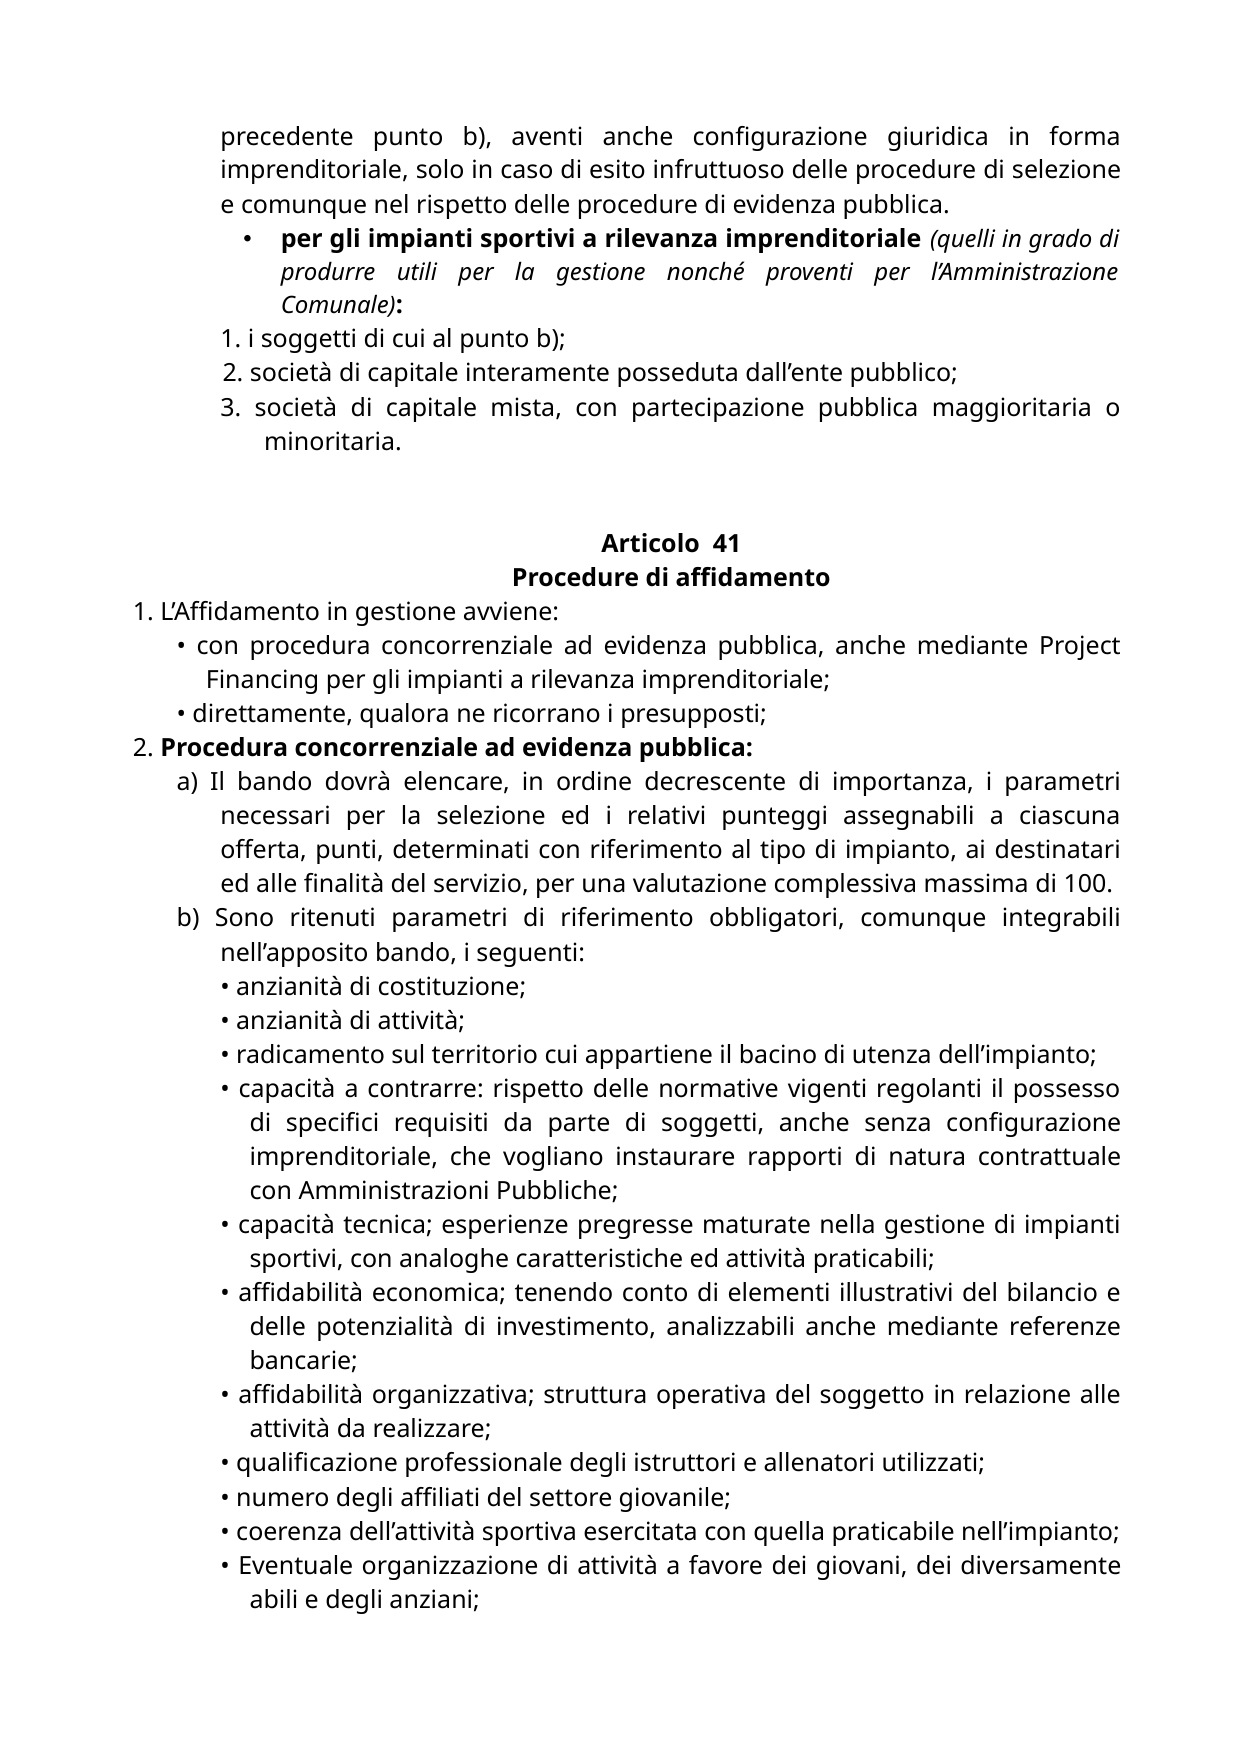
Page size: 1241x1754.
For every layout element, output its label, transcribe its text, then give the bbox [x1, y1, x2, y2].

text • affidabilità economica; tenendo conto di elementi illustrativi del bilancio e delle potenzialità di investimento, analizzabili anche mediante referenze bancarie; [220, 1275, 1122, 1377]
text • numero degli affiliati del settore giovanile; [220, 1479, 1122, 1513]
text Articolo 41 [220, 525, 1122, 559]
text • anzianità di attività; [220, 1002, 1122, 1036]
text precedente punto b), aventi anche configurazione giuridica in forma imprenditoriale, solo in caso di esito infruttuoso delle procedure di selezione e comunque nel rispetto delle procedure di evidenza pubblica. [176, 118, 1122, 220]
text • direttamente, qualora ne ricorrano i presupposti; [176, 696, 1122, 730]
text • capacità a contrarre: rispetto delle normative vigenti regolanti il possesso di specifici requisiti da parte di soggetti, anche senza configurazione imprenditoriale, che vogliano instaurare rapporti di natura contrattuale con Amministrazioni Pubbliche; [220, 1070, 1122, 1207]
text • radicamento sul territorio cui appartiene il bacino di utenza dell’impianto; [220, 1036, 1122, 1070]
text 2. società di capitale interamente posseduta dall’ente pubblico; [222, 355, 1122, 389]
text a) Il bando dovrà elencare, in ordine decrescente di importanza, i parametri necessari per la selezione ed i relativi punteggi assegnabili a ciascuna offerta, punti, determinati con riferimento al tipo di impianto, ai destinatari ed alle finalità del servizio, per una valutazione complessiva massima di 100. [176, 764, 1122, 900]
text • affidabilità organizzativa; struttura operativa del soggetto in relazione alle attività da realizzare; [220, 1377, 1122, 1445]
text • anzianità di costituzione; [220, 968, 1122, 1002]
text 1. i soggetti di cui al punto b); [220, 321, 1122, 355]
text • con procedura concorrenziale ad evidenza pubblica, anche mediante Project Financing per gli impianti a rilevanza imprenditoriale; [176, 628, 1122, 696]
text • coerenza dell’attività sportiva esercitata con quella praticabile nell’impianto; [220, 1513, 1122, 1547]
text Procedure di affidamento [220, 559, 1122, 593]
text b) Sono ritenuti parametri di riferimento obbligatori, comunque integrabili nell’apposito bando, i seguenti: [176, 900, 1122, 968]
text 2. Procedura concorrenziale ad evidenza pubblica: [133, 730, 1122, 764]
list per gli impianti sportivi a rilevanza imprenditoriale (quelli in grado di produrre utili per la gestione nonché proventi per l’Amministrazione Comunale): [243, 220, 1122, 321]
text • Eventuale organizzazione di attività a favore dei giovani, dei diversamente abili e degli anziani; [220, 1547, 1122, 1615]
text 1. L’Affidamento in gestione avviene: [133, 593, 1122, 628]
text • qualificazione professionale degli istruttori e allenatori utilizzati; [220, 1445, 1122, 1479]
text • capacità tecnica; esperienze pregresse maturate nella gestione di impianti sportivi, con analoghe caratteristiche ed attività praticabili; [220, 1207, 1122, 1275]
text 3. società di capitale mista, con partecipazione pubblica maggioritaria o minoritaria. [220, 389, 1122, 457]
